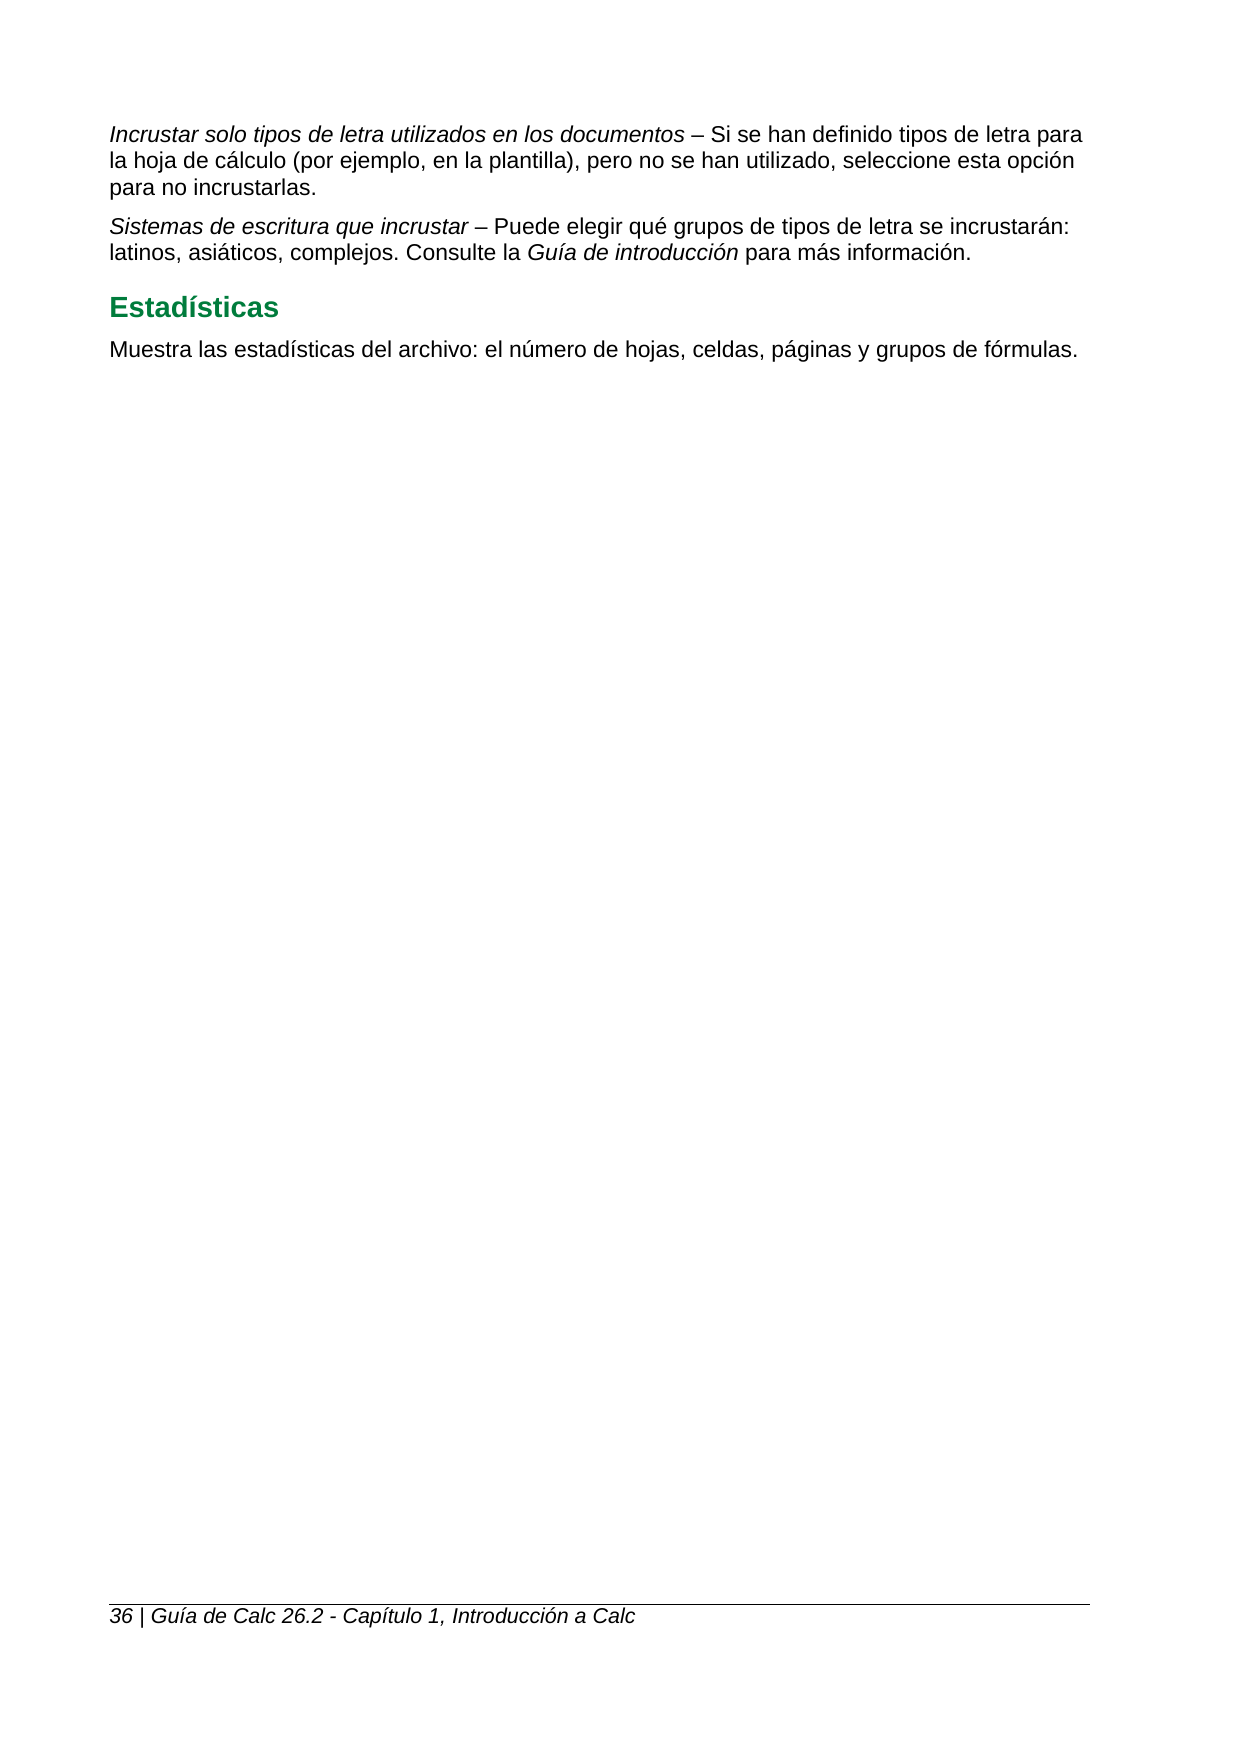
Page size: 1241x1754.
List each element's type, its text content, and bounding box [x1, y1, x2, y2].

subtitle Estadísticas [109, 290, 1090, 324]
text Muestra las estadísticas del archivo: el número de hojas, celdas, páginas y grupos de fórmulas. [109, 336, 1090, 362]
text Incrustar solo tipos de letra utilizados en los documentos – Si se han definido tipos de letra para la hoja de cálculo (por ejemplo, en la plantilla), pero no se han utilizado, seleccione esta opción para no incrustarlas. [109, 121, 1090, 200]
text Sistemas de escritura que incrustar – Puede elegir qué grupos de tipos de letra se incrustarán: latinos, asiáticos, complejos. Consulte la Guía de introducción para más información. [109, 213, 1090, 265]
